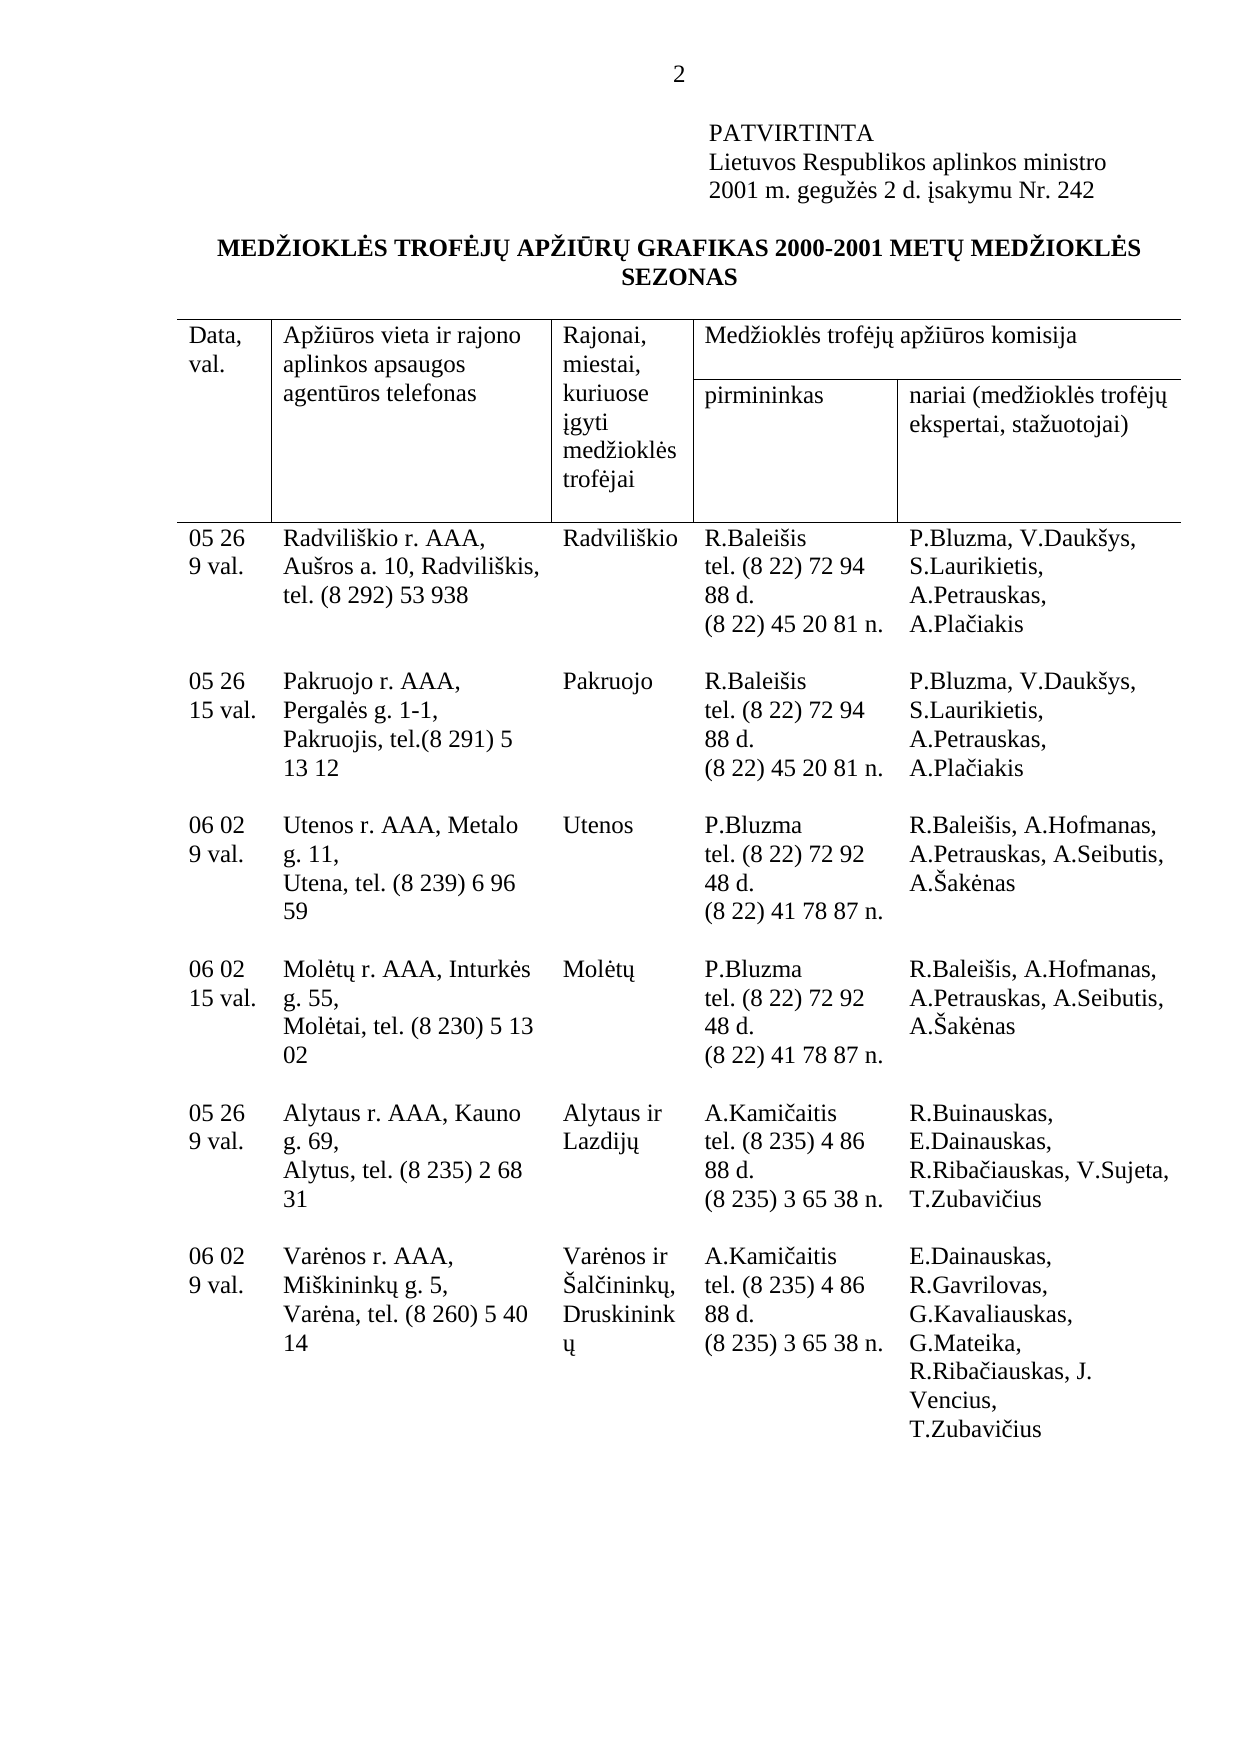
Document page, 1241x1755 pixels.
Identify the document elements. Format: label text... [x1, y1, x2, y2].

table_cell [272, 925, 551, 954]
table_cell [693, 1069, 898, 1098]
table_cell Pakruojo [551, 666, 693, 781]
table_cell 06 02 9 val. [177, 1241, 272, 1443]
table_cell [898, 493, 1181, 522]
table_cell 05 26 9 val. [177, 523, 272, 638]
table_cell [693, 781, 898, 810]
table_cell Molėtų [551, 954, 693, 1069]
table_cell [177, 638, 272, 666]
table_cell R.Baleišis tel. (8 22) 72 94 88 d. (8 22) 45 20 81 n. [693, 523, 898, 638]
table_cell [272, 1069, 551, 1098]
table_cell pirmininkas [694, 380, 897, 493]
table_cell [551, 781, 693, 810]
table_cell Radviliškio [551, 523, 693, 638]
table_cell [272, 493, 551, 522]
table_cell 06 02 15 val. [177, 954, 272, 1069]
table_cell [898, 781, 1181, 810]
table_cell [693, 1213, 898, 1241]
table_cell Radviliškio r. AAA, Aušros a. 10, Radviliškis, tel. (8 292) 53 938 [272, 523, 551, 638]
table_cell [551, 638, 693, 666]
table_cell [552, 493, 693, 522]
table_cell [898, 1443, 1181, 1471]
table_cell A.Kamičaitis tel. (8 235) 4 86 88 d. (8 235) 3 65 38 n. [693, 1241, 898, 1443]
table_cell [693, 638, 898, 666]
table_cell Utenos [551, 810, 693, 925]
table_cell [551, 1213, 693, 1241]
table_cell [177, 1213, 272, 1241]
table_cell [272, 638, 551, 666]
table_cell P.Bluzma, V.Daukšys, S.Laurikietis, A.Petrauskas, A.Plačiakis [898, 523, 1181, 638]
table_cell E.Dainauskas, R.Gavrilovas, G.Kavaliauskas, G.Mateika, R.Ribačiauskas, J. Vencius, T.Zubavičius [898, 1241, 1181, 1443]
table_cell [898, 1213, 1181, 1241]
table_cell 05 26 15 val. [177, 666, 272, 781]
table_cell [177, 1443, 272, 1471]
table_cell [551, 1443, 693, 1471]
table_cell [694, 493, 897, 522]
table_cell [551, 1069, 693, 1098]
table_cell R.Baleišis tel. (8 22) 72 94 88 d. (8 22) 45 20 81 n. [693, 666, 898, 781]
table_cell P.Bluzma tel. (8 22) 72 92 48 d. (8 22) 41 78 87 n. [693, 810, 898, 925]
table_cell [272, 1213, 551, 1241]
table_cell Alytaus r. AAA, Kauno g. 69, Alytus, tel. (8 235) 2 68 31 [272, 1098, 551, 1213]
table_cell [272, 781, 551, 810]
table_cell A.Kamičaitis tel. (8 235) 4 86 88 d. (8 235) 3 65 38 n. [693, 1098, 898, 1213]
table_cell Varėnos ir Šalčininkų, Druskininkų [551, 1241, 693, 1443]
table_cell Molėtų r. AAA, Inturkės g. 55, Molėtai, tel. (8 230) 5 13 02 [272, 954, 551, 1069]
table_cell Varėnos r. AAA, Miškininkų g. 5, Varėna, tel. (8 260) 5 40 14 [272, 1241, 551, 1443]
table_cell nariai (medžioklės trofėjų ekspertai, stažuotojai) [898, 380, 1181, 493]
table_cell [177, 493, 271, 522]
table_header Medžioklės trofėjų apžiūros komisija [694, 320, 1181, 349]
table_cell [693, 925, 898, 954]
table_cell [177, 781, 272, 810]
table_cell 06 02 9 val. [177, 810, 272, 925]
table_header Data, val. [177, 320, 271, 493]
table_cell [898, 925, 1181, 954]
table_cell [272, 1443, 551, 1471]
text Lietuvos Respublikos aplinkos ministro [177, 147, 1181, 176]
table_header Apžiūros vieta ir rajono aplinkos apsaugos agentūros telefonas [272, 320, 551, 493]
table_cell P.Bluzma tel. (8 22) 72 92 48 d. (8 22) 41 78 87 n. [693, 954, 898, 1069]
table_cell Utenos r. AAA, Metalo g. 11, Utena, tel. (8 239) 6 96 59 [272, 810, 551, 925]
table_cell [898, 638, 1181, 666]
text PATVIRTINTA [177, 118, 1181, 147]
table_cell 05 26 9 val. [177, 1098, 272, 1213]
table_cell [177, 1069, 272, 1098]
table_cell [693, 1443, 898, 1471]
table_header Rajonai, miestai, kuriuose įgyti medžioklės trofėjai [552, 320, 693, 493]
table_cell R.Baleišis, A.Hofmanas, A.Petrauskas, A.Seibutis, A.Šakėnas [898, 810, 1181, 925]
table_cell R.Buinauskas, E.Dainauskas, R.Ribačiauskas, V.Sujeta, T.Zubavičius [898, 1098, 1181, 1213]
table_cell [694, 349, 1181, 379]
table_cell [551, 925, 693, 954]
table_cell Pakruojo r. AAA, Pergalės g. 1-1, Pakruojis, tel.(8 291) 5 13 12 [272, 666, 551, 781]
table_cell [898, 1069, 1181, 1098]
text 2001 m. gegužės 2 d. įsakymu Nr. 242 [177, 176, 1181, 204]
table_cell R.Baleišis, A.Hofmanas, A.Petrauskas, A.Seibutis, A.Šakėnas [898, 954, 1181, 1069]
table_cell [177, 925, 272, 954]
table_cell P.Bluzma, V.Daukšys, S.Laurikietis, A.Petrauskas, A.Plačiakis [898, 666, 1181, 781]
table_cell Alytaus ir Lazdijų [551, 1098, 693, 1213]
text Medžioklės trofėjų apžiūrų grafikas 2000-2001 metų medžioklės sezonas [177, 233, 1181, 291]
